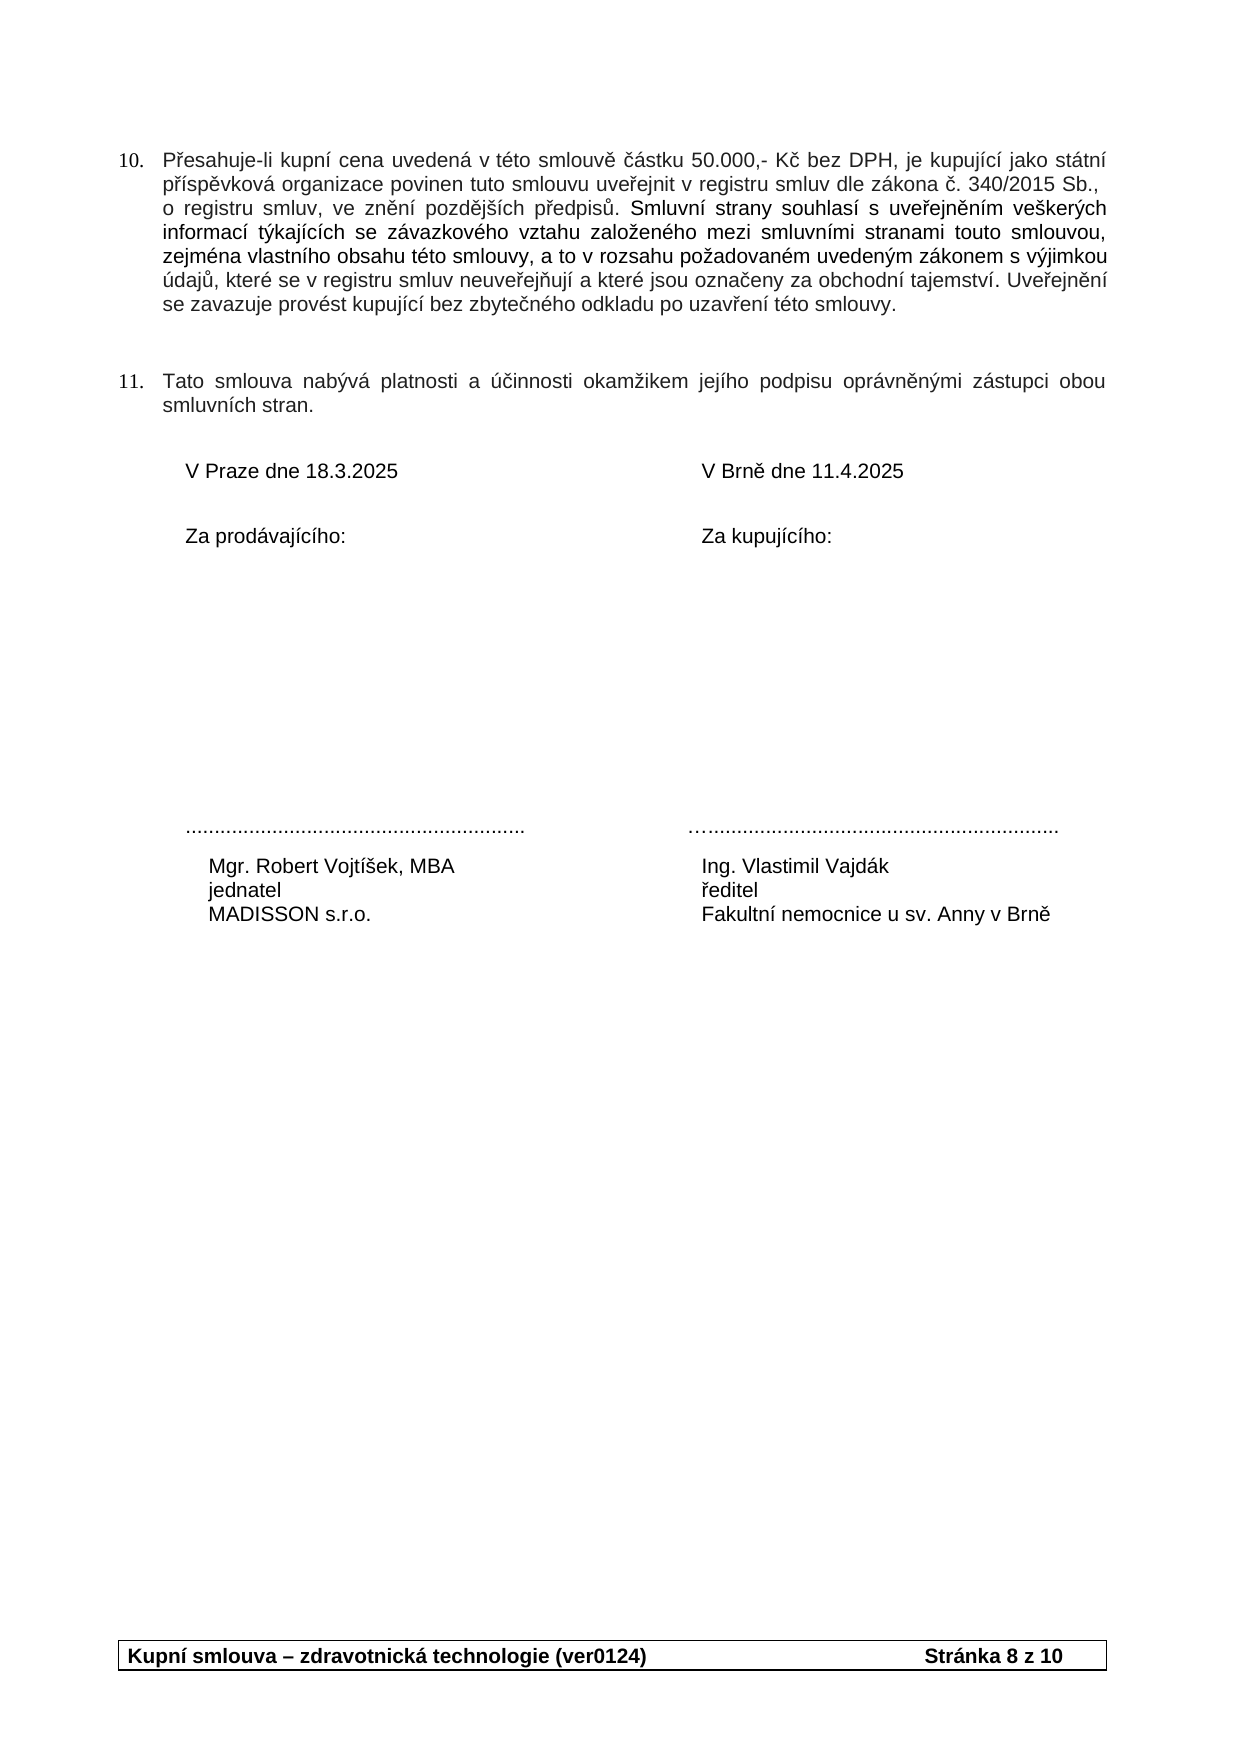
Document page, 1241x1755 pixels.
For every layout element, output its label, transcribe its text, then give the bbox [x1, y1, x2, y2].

text ........................................................... …............................................................. [185, 814, 1107, 838]
text jednatel ředitel [185, 878, 1107, 902]
text MADISSON s.r.o. Fakultní nemocnice u sv. Anny v Brně [185, 902, 1107, 926]
list Tato smlouva nabývá platnosti a účinnosti okamžikem jejího podpisu oprávněnými zástupci obou smluvních stran. [118, 369, 1107, 417]
list Přesahuje-li kupní cena uvedená v této smlouvě částku 50.000,- Kč bez DPH, je kupující jako státní příspěvková organizace povinen tuto smlouvu uveřejnit v registru smluv dle zákona č. 340/2015 Sb., o registru smluv, ve znění pozdějších předpisů. Smluvní strany souhlasí s uveřejněním veškerých informací týkajících se závazkového vztahu založeného mezi smluvními stranami touto smlouvou, zejména vlastního obsahu této smlouvy, a to v rozsahu požadovaném uvedeným zákonem s výjimkou údajů, které se v registru smluv neuveřejňují a které jsou označeny za obchodní tajemství. Uveřejnění se zavazuje provést kupující bez zbytečného odkladu po uzavření této smlouvy. [118, 148, 1107, 316]
text Mgr. Robert Vojtíšek, MBA Ing. Vlastimil Vajdák [185, 854, 1107, 878]
text V Praze dne 18.3.2025 V Brně dne 11.4.2025 [185, 458, 1107, 482]
text Za prodávajícího: Za kupujícího: [185, 524, 1107, 548]
